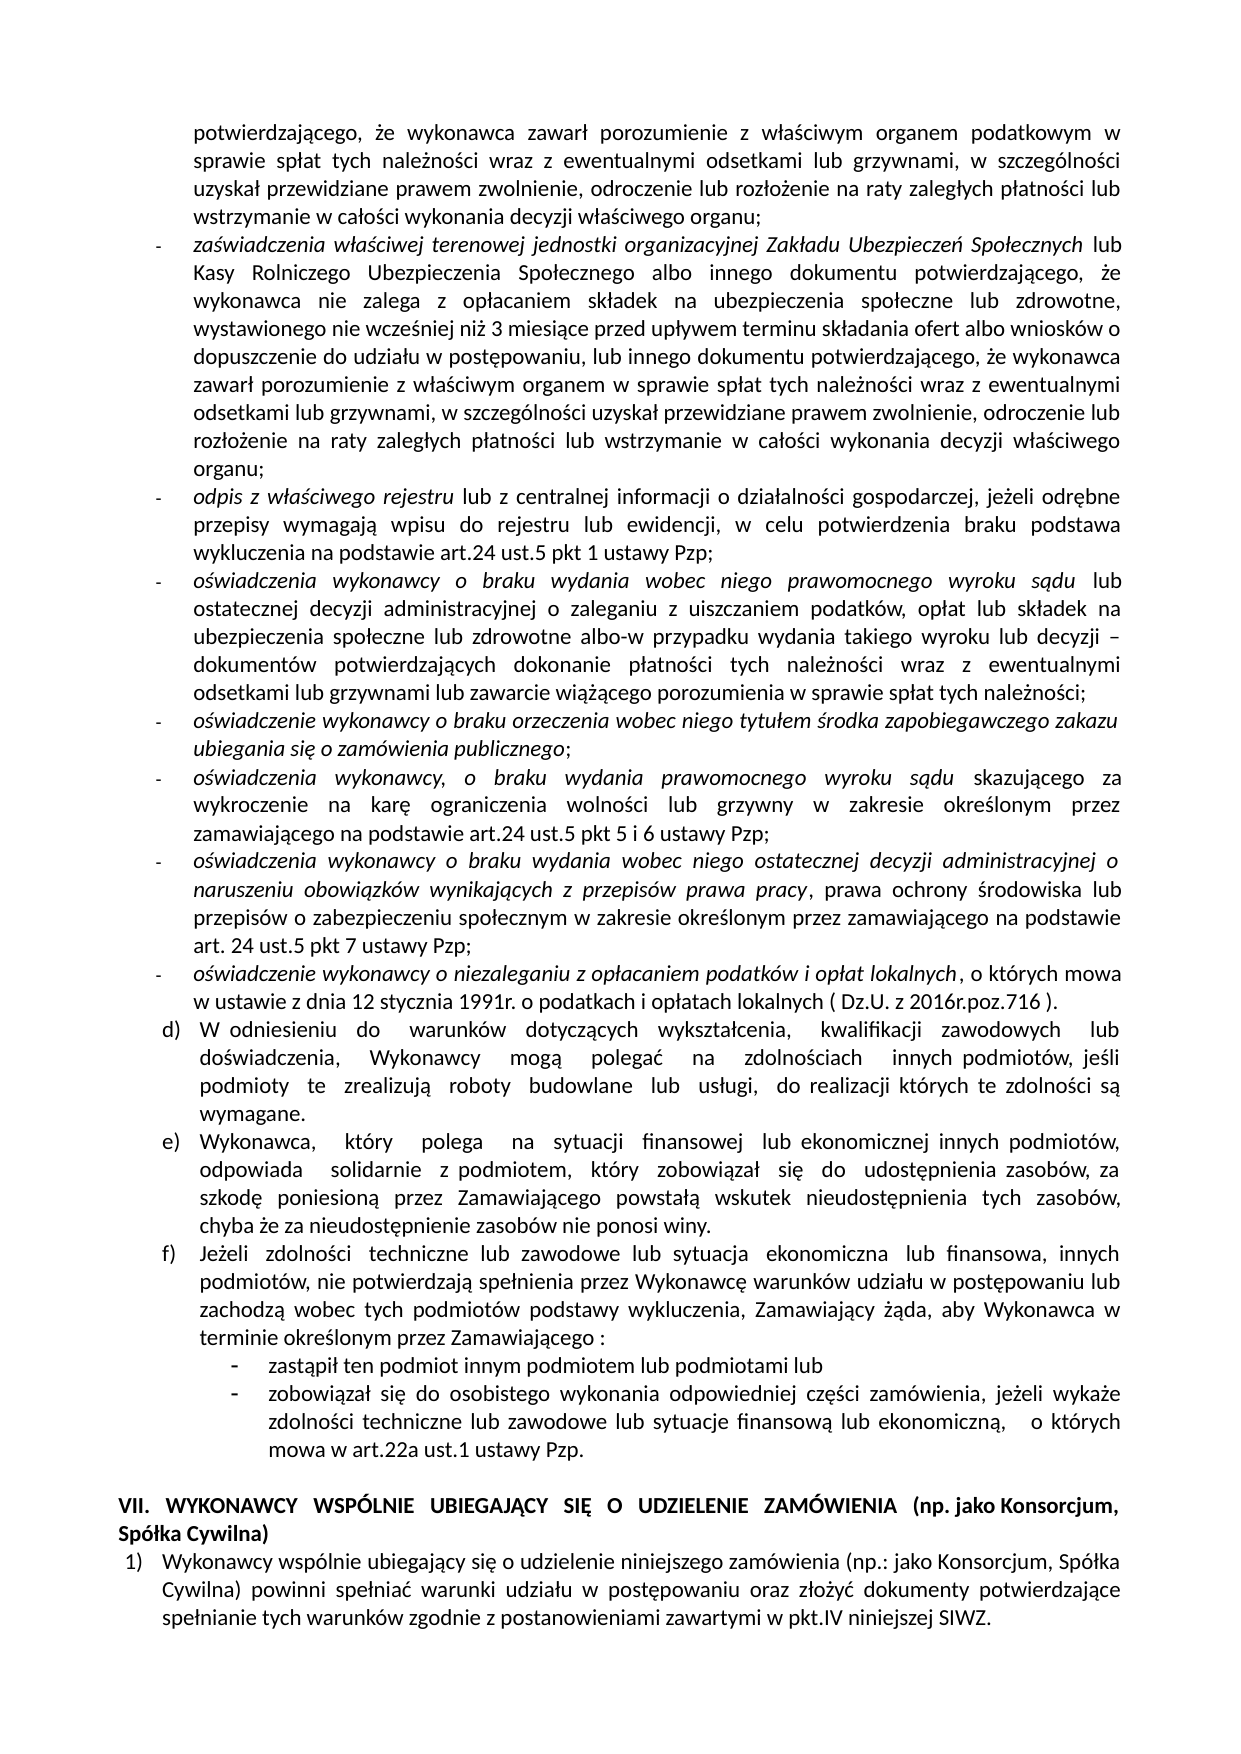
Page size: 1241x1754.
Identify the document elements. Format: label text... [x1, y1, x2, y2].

list oświadczenia wykonawcy o braku wydania wobec niego ostatecznej decyzji administracyjnej o naruszeniu obowiązków wynikających z przepisów prawa pracy, prawa ochrony środowiska lub przepisów o zabezpieczeniu społecznym w zakresie określonym przez zamawiającego na podstawie art. 24 ust.5 pkt 7 ustawy Pzp; [156, 847, 1122, 959]
list oświadczenie wykonawcy o niezaleganiu z opłacaniem podatków i opłat lokalnych, o których mowa w ustawie z dnia 12 stycznia 1991r. o podatkach i opłatach lokalnych ( Dz.U. z 2016r.poz.716 ). [156, 959, 1122, 1015]
list zaświadczenia właściwej terenowej jednostki organizacyjnej Zakładu Ubezpieczeń Społecznych lub Kasy Rolniczego Ubezpieczenia Społecznego albo innego dokumentu potwierdzającego, że wykonawca nie zalega z opłacaniem składek na ubezpieczenia społeczne lub zdrowotne, wystawionego nie wcześniej niż 3 miesiące przed upływem terminu składania ofert albo wniosków o dopuszczenie do udziału w postępowaniu, lub innego dokumentu potwierdzającego, że wykonawca zawarł porozumienie z właściwym organem w sprawie spłat tych należności wraz z ewentualnymi odsetkami lub grzywnami, w szczególności uzyskał przewidziane prawem zwolnienie, odroczenie lub rozłożenie na raty zaległych płatności lub wstrzymanie w całości wykonania decyzji właściwego organu; [156, 230, 1122, 482]
list Jeżeli zdolności techniczne lub zawodowe lub sytuacja ekonomiczna lub finansowa, innych podmiotów, nie potwierdzają spełnienia przez Wykonawcę warunków udziału w postępowaniu lub zachodzą wobec tych podmiotów podstawy wykluczenia, Zamawiający żąda, aby Wykonawca w terminie określonym przez Zamawiającego : [162, 1239, 1122, 1351]
list zastąpił ten podmiot innym podmiotem lub podmiotami lub [231, 1351, 1122, 1379]
list W odniesieniu do warunków dotyczących wykształcenia, kwalifikacji zawodowych lub doświadczenia, Wykonawcy mogą polegać na zdolnościach innych podmiotów, jeśli podmioty te zrealizują roboty budowlane lub usługi, do realizacji których te zdolności są wymagane. [162, 1015, 1122, 1127]
text VII. WYKONAWCY WSPÓLNIE UBIEGAJĄCY SIĘ O UDZIELENIE ZAMÓWIENIA (np. jako Konsorcjum, Spółka Cywilna) [118, 1491, 1122, 1547]
list Wykonawca, który polega na sytuacji finansowej lub ekonomicznej innych podmiotów, odpowiada solidarnie z podmiotem, który zobowiązał się do udostępnienia zasobów, za szkodę poniesioną przez Zamawiającego powstałą wskutek nieudostępnienia tych zasobów, chyba że za nieudostępnienie zasobów nie ponosi winy. [162, 1127, 1122, 1239]
list odpis z właściwego rejestru lub z centralnej informacji o działalności gospodarczej, jeżeli odrębne przepisy wymagają wpisu do rejestru lub ewidencji, w celu potwierdzenia braku podstawa wykluczenia na podstawie art.24 ust.5 pkt 1 ustawy Pzp; [156, 482, 1122, 566]
list zobowiązał się do osobistego wykonania odpowiedniej części zamówienia, jeżeli wykaże zdolności techniczne lub zawodowe lub sytuacje finansową lub ekonomiczną, o których mowa w art.22a ust.1 ustawy Pzp. [231, 1379, 1122, 1463]
list oświadczenia wykonawcy o braku wydania wobec niego prawomocnego wyroku sądu lub ostatecznej decyzji administracyjnej o zaleganiu z uiszczaniem podatków, opłat lub składek na ubezpieczenia społeczne lub zdrowotne albo-w przypadku wydania takiego wyroku lub decyzji – dokumentów potwierdzających dokonanie płatności tych należności wraz z ewentualnymi odsetkami lub grzywnami lub zawarcie wiążącego porozumienia w sprawie spłat tych należności; [156, 566, 1122, 707]
list oświadczenia wykonawcy, o braku wydania prawomocnego wyroku sądu skazującego za wykroczenie na karę ograniczenia wolności lub grzywny w zakresie określonym przez zamawiającego na podstawie art.24 ust.5 pkt 5 i 6 ustawy Pzp; [156, 763, 1122, 847]
list potwierdzającego, że wykonawca zawarł porozumienie z właściwym organem podatkowym w sprawie spłat tych należności wraz z ewentualnymi odsetkami lub grzywnami, w szczególności uzyskał przewidziane prawem zwolnienie, odroczenie lub rozłożenie na raty zaległych płatności lub wstrzymanie w całości wykonania decyzji właściwego organu; [156, 118, 1122, 230]
list Wykonawcy wspólnie ubiegający się o udzielenie niniejszego zamówienia (np.: jako Konsorcjum, Spółka Cywilna) powinni spełniać warunki udziału w postępowaniu oraz złożyć dokumenty potwierdzające spełnianie tych warunków zgodnie z postanowieniami zawartymi w pkt.IV niniejszej SIWZ. [124, 1547, 1122, 1631]
list oświadczenie wykonawcy o braku orzeczenia wobec niego tytułem środka zapobiegawczego zakazu ubiegania się o zamówienia publicznego; [156, 707, 1122, 763]
